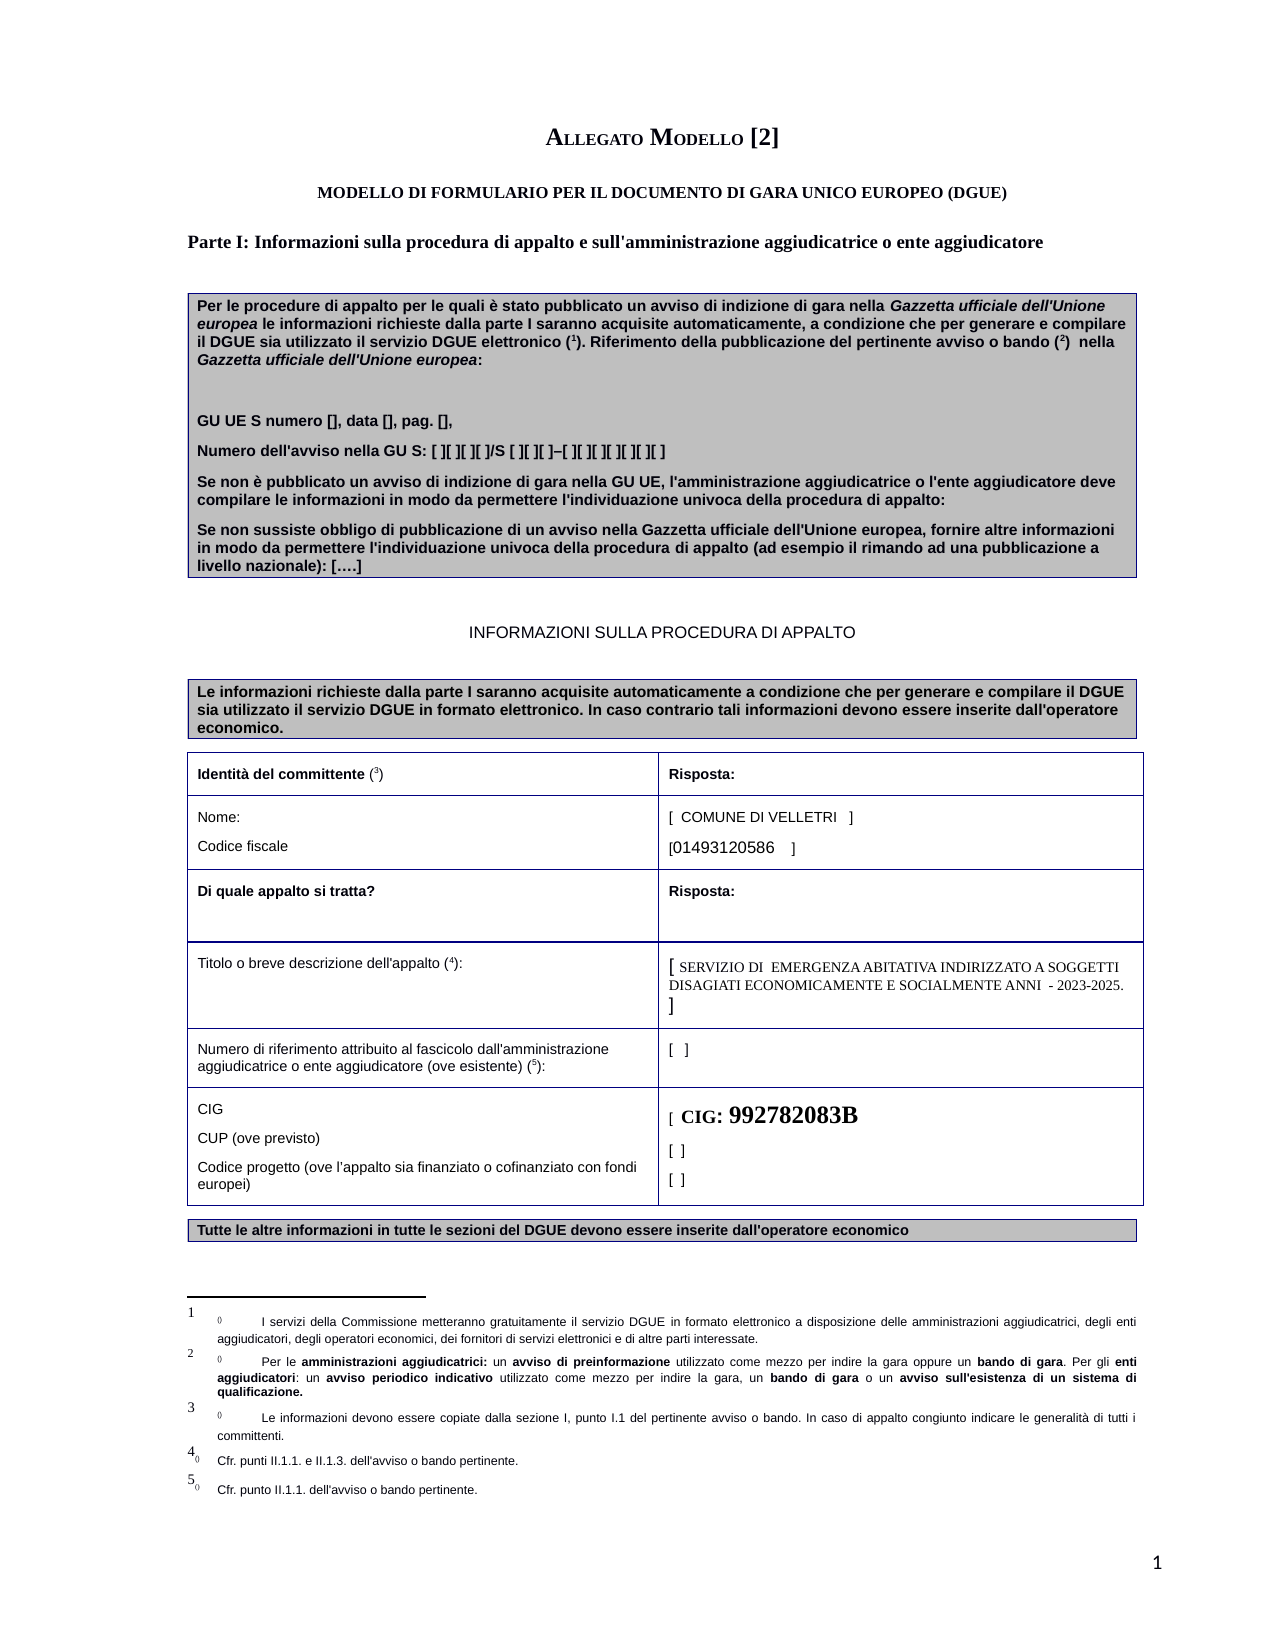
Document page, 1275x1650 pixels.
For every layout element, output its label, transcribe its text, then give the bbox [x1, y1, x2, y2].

text Tutte le altre informazioni in tutte le sezioni del DGUE devono essere inserite dall'operatore economico [189, 1220, 1136, 1241]
subtitle Allegato Modello [2] [187, 122, 1137, 151]
table_header Identità del committente () [188, 753, 658, 795]
text Le informazioni richieste dalla parte I saranno acquisite automaticamente a condizione che per generare e compilare il DGUE sia utilizzato il servizio DGUE in formato elettronico. In caso contrario tali informazioni devono essere inserite dall'operatore economico. [189, 680, 1136, 738]
table_cell [ COMUNE DI VELLETRI ] [01493120586 ] [659, 796, 1143, 869]
table_cell CIG CUP (ove previsto) Codice progetto (ove l’appalto sia finanziato o cofinanziato con fondi europei) [188, 1088, 658, 1205]
table_cell Di quale appalto si tratta? [188, 870, 658, 941]
title Parte I: Informazioni sulla procedura di appalto e sull'amministrazione aggiudicatrice o ente aggiudicatore [187, 231, 1137, 252]
text () Per le amministrazioni aggiudicatrici: un avviso di preinformazione utilizzato come mezzo per indire la gara oppure un bando di gara. Per gli enti aggiudicatori: un avviso periodico indicativo utilizzato come mezzo per indire la gara, un bando di gara o un avviso sull'esistenza di un sistema di qualificazione. [187, 1347, 1137, 1399]
table_header Risposta: [659, 753, 1143, 795]
text Se non sussiste obbligo di pubblicazione di un avviso nella Gazzetta ufficiale dell'Unione europea, fornire altre informazioni in modo da permettere l'individuazione univoca della procedura di appalto (ad esempio il rimando ad una pubblicazione a livello nazionale): [….] [189, 518, 1136, 577]
table_cell [ SERVIZIO DI EMERGENZA ABITATIVA INDIRIZZATO A SOGGETTI DISAGIATI ECONOMICAMENTE E SOCIALMENTE ANNI - 2023-2025. ] [659, 943, 1143, 1027]
table_cell Titolo o breve descrizione dell'appalto (): [188, 943, 658, 1027]
text Numero dell'avviso nella GU S: [ ][ ][ ][ ]/S [ ][ ][ ]–[ ][ ][ ][ ][ ][ ][ ] [189, 439, 1136, 460]
table_cell Nome: Codice fiscale [188, 796, 658, 869]
text () I servizi della Commissione metteranno gratuitamente il servizio DGUE in formato elettronico a disposizione delle amministrazioni aggiudicatrici, degli enti aggiudicatori, degli operatori economici, dei fornitori di servizi elettronici e di altre parti interessate. [187, 1303, 1137, 1347]
text Modello di formulario per il documento di gara unico europeo (DGUE) [187, 183, 1137, 202]
table_cell [ ] [659, 1029, 1143, 1087]
table_cell Numero di riferimento attribuito al fascicolo dall'amministrazione aggiudicatrice o ente aggiudicatore (ove esistente) (): [188, 1029, 658, 1087]
table_cell [ CIG: 992782083B [ ] [ ] [659, 1088, 1143, 1205]
table_cell Risposta: [659, 870, 1143, 941]
text Per le procedure di appalto per le quali è stato pubblicato un avviso di indizione di gara nella Gazzetta ufficiale dell'Unione europea le informazioni richieste dalla parte I saranno acquisite automaticamente, a condizione che per generare e compilare il DGUE sia utilizzato il servizio DGUE elettronico (). Riferimento della pubblicazione del pertinente avviso o bando () nella Gazzetta ufficiale dell'Unione europea: [189, 294, 1136, 368]
text Se non è pubblicato un avviso di indizione di gara nella GU UE, l'amministrazione aggiudicatrice o l'ente aggiudicatore deve compilare le informazioni in modo da permettere l'individuazione univoca della procedura di appalto: [189, 469, 1136, 509]
title Informazioni sulla procedura di appalto [187, 622, 1137, 642]
text GU UE S numero [], data [], pag. [], [189, 408, 1136, 429]
